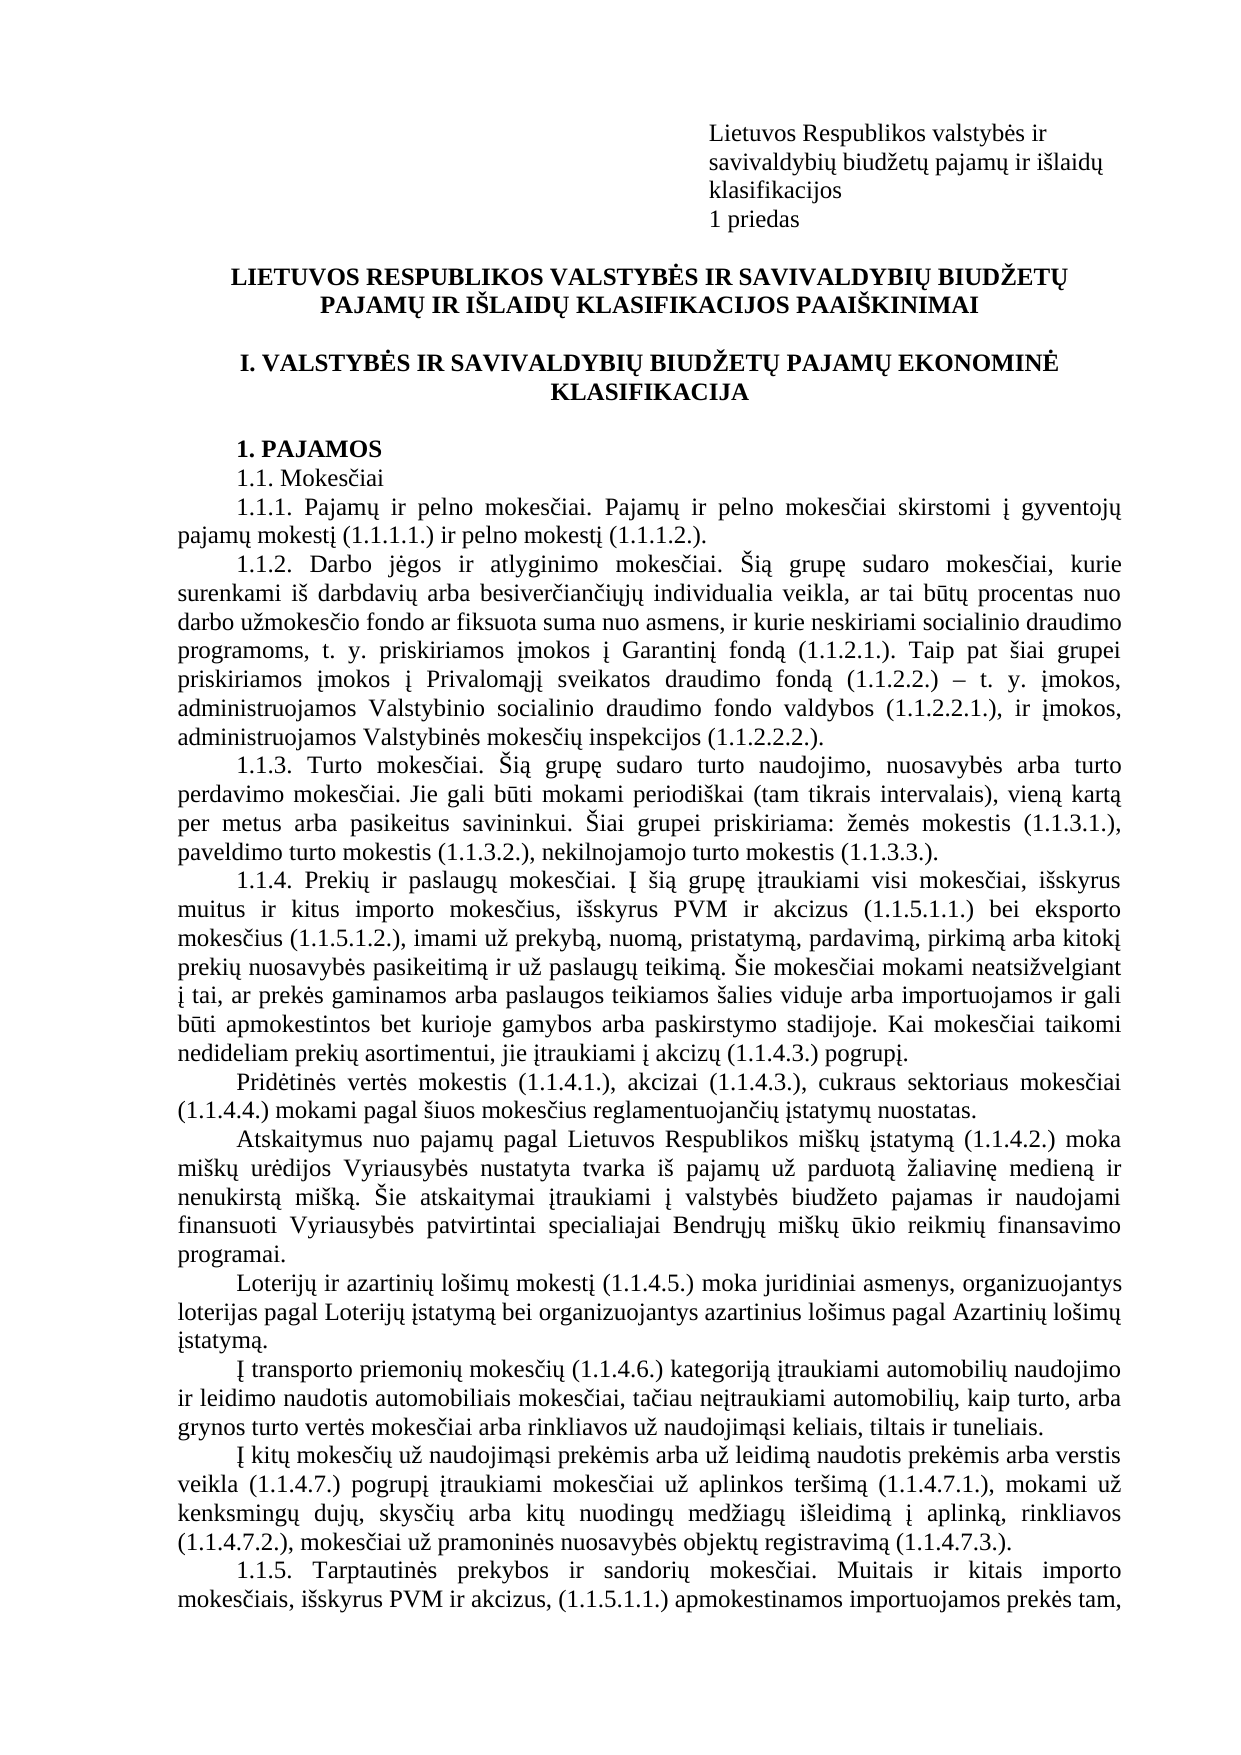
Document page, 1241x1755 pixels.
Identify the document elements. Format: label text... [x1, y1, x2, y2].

text 1.1.1. Pajamų ir pelno mokesčiai. Pajamų ir pelno mokesčiai skirstomi į gyventojų pajamų mokestį (1.1.1.1.) ir pelno mokestį (1.1.1.2.). [177, 492, 1122, 549]
text 1.1. Mokesčiai [177, 463, 1122, 492]
text Lietuvos Respublikos valstybės ir [709, 118, 1122, 147]
text Į transporto priemonių mokesčių (1.1.4.6.) kategoriją įtraukiami automobilių naudojimo ir leidimo naudotis automobiliais mokesčiai, tačiau neįtraukiami automobilių, kaip turto, arba grynos turto vertės mokesčiai arba rinkliavos už naudojimąsi keliais, tiltais ir tuneliais. [177, 1354, 1122, 1441]
text I. VALSTYBĖS IR SAVIVALDYBIŲ BIUDŽETŲ PAJAMŲ EKONOMINĖ KLASIFIKACIJA [177, 348, 1122, 406]
text Į kitų mokesčių už naudojimąsi prekėmis arba už leidimą naudotis prekėmis arba verstis veikla (1.1.4.7.) pogrupį įtraukiami mokesčiai už aplinkos teršimą (1.1.4.7.1.), mokami už kenksmingų dujų, skysčių arba kitų nuodingų medžiagų išleidimą į aplinką, rinkliavos (1.1.4.7.2.), mokesčiai už pramoninės nuosavybės objektų registravimą (1.1.4.7.3.). [177, 1441, 1122, 1556]
text 1 priedas [177, 204, 1122, 233]
text 1.1.4. Prekių ir paslaugų mokesčiai. Į šią grupę įtraukiami visi mokesčiai, išskyrus muitus ir kitus importo mokesčius, išskyrus PVM ir akcizus (1.1.5.1.1.) bei eksporto mokesčius (1.1.5.1.2.), imami už prekybą, nuomą, pristatymą, pardavimą, pirkimą arba kitokį prekių nuosavybės pasikeitimą ir už paslaugų teikimą. Šie mokesčiai mokami neatsižvelgiant į tai, ar prekės gaminamos arba paslaugos teikiamos šalies viduje arba importuojamos ir gali būti apmokestintos bet kurioje gamybos arba paskirstymo stadijoje. Kai mokesčiai taikomi nedideliam prekių asortimentui, jie įtraukiami į akcizų (1.1.4.3.) pogrupį. [177, 866, 1122, 1067]
text 1. PAJAMOS [177, 434, 1122, 463]
text Loterijų ir azartinių lošimų mokestį (1.1.4.5.) moka juridiniai asmenys, organizuojantys loterijas pagal Loterijų įstatymą bei organizuojantys azartinius lošimus pagal Azartinių lošimų įstatymą. [177, 1268, 1122, 1354]
text 1.1.3. Turto mokesčiai. Šią grupę sudaro turto naudojimo, nuosavybės arba turto perdavimo mokesčiai. Jie gali būti mokami periodiškai (tam tikrais intervalais), vieną kartą per metus arba pasikeitus savininkui. Šiai grupei priskiriama: žemės mokestis (1.1.3.1.), paveldimo turto mokestis (1.1.3.2.), nekilnojamojo turto mokestis (1.1.3.3.). [177, 751, 1122, 866]
text Atskaitymus nuo pajamų pagal Lietuvos Respublikos miškų įstatymą (1.1.4.2.) moka miškų urėdijos Vyriausybės nustatyta tvarka iš pajamų už parduotą žaliavinę medieną ir nenukirstą mišką. Šie atskaitymai įtraukiami į valstybės biudžeto pajamas ir naudojami finansuoti Vyriausybės patvirtintai specialiajai Bendrųjų miškų ūkio reikmių finansavimo programai. [177, 1124, 1122, 1268]
text 1.1.2. Darbo jėgos ir atlyginimo mokesčiai. Šią grupę sudaro mokesčiai, kurie surenkami iš darbdavių arba besiverčiančiųjų individualia veikla, ar tai būtų procentas nuo darbo užmokesčio fondo ar fiksuota suma nuo asmens, ir kurie neskiriami socialinio draudimo programoms, t. y. priskiriamos įmokos į Garantinį fondą (1.1.2.1.). Taip pat šiai grupei priskiriamos įmokos į Privalomąjį sveikatos draudimo fondą (1.1.2.2.) – t. y. įmokos, administruojamos Valstybinio socialinio draudimo fondo valdybos (1.1.2.2.1.), ir įmokos, administruojamos Valstybinės mokesčių inspekcijos (1.1.2.2.2.). [177, 549, 1122, 751]
text savivaldybių biudžetų pajamų ir išlaidų [177, 147, 1122, 176]
text 1.1.5. Tarptautinės prekybos ir sandorių mokesčiai. Muitais ir kitais importo mokesčiais, išskyrus PVM ir akcizus, (1.1.5.1.1.) apmokestinamos importuojamos prekės tam, [177, 1556, 1122, 1613]
text Pridėtinės vertės mokestis (1.1.4.1.), akcizai (1.1.4.3.), cukraus sektoriaus mokesčiai (1.1.4.4.) mokami pagal šiuos mokesčius reglamentuojančių įstatymų nuostatas. [177, 1067, 1122, 1124]
text lietuvos respublikos VALSTYBĖS IR SAVIVALDYBIŲ BIUDŽETŲ pajamų ir IŠLAIDŲ KLASIFIKACIJOS PAAIŠKINIMAI [177, 262, 1122, 319]
text klasifikacijos [177, 176, 1122, 204]
